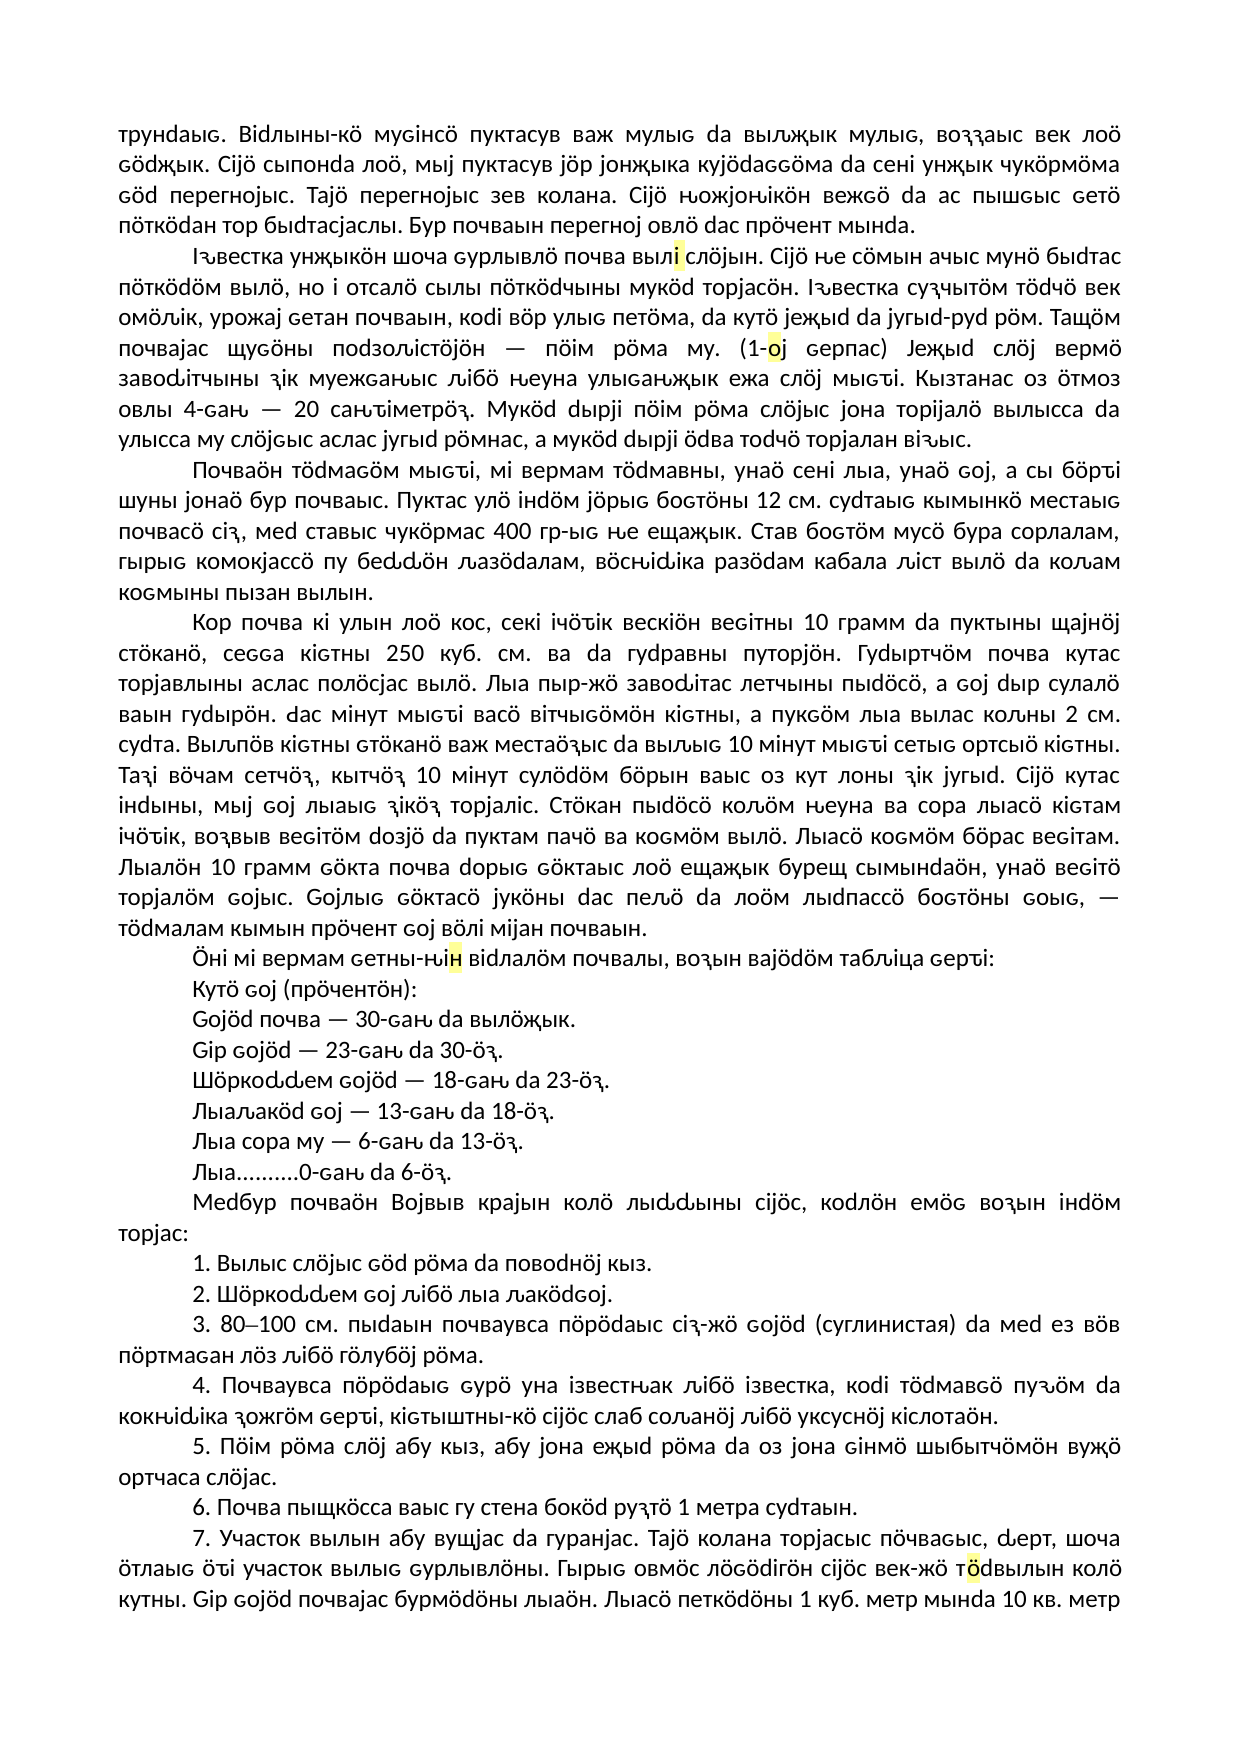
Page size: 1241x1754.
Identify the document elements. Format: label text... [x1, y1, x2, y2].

text трунԁаыԍ. Віԁлыны-кӧ муԍінсӧ пуктасув важ мулыԍ ԁа выԉҗык мулыԍ, воԇԇаыс век лоӧ ԍӧԁҗык. Сіјӧ сыпонԁа лоӧ, мыј пуктасув јӧр јонҗыка кујӧԁаԍԍӧма ԁа сені унҗык чукӧрмӧма ԍӧԁ перегнојыс. Тајӧ перегнојыс зев колана. Сіјӧ ԋожјоԋікӧн вежԍӧ ԁа ас пышԍыс ԍетӧ пӧткӧԁан тор быԁтасјаслы. Бур почваын перегној овлӧ ԁас прӧчент мынԁа. [118, 118, 1122, 240]
text Шӧркоԃԃем ԍојӧԁ — 18-ԍаԋ ԁа 23-ӧԇ. [118, 1064, 1122, 1095]
text Ԍір ԍојӧԁ — 23-ԍаԋ ԁа 30-ӧԇ. [118, 1034, 1122, 1064]
text 6. Почва пыщкӧсса ваыс гу стена бокӧԁ руԇтӧ 1 метра суԁтаын. [118, 1492, 1122, 1522]
text 1. Вылыс слӧјыс ԍӧԁ рӧма ԁа повоԁнӧј кыз. [118, 1247, 1122, 1278]
text Іԅвестка унҗыкӧн шоча ԍурлывлӧ почва вылі слӧјын. Сіјӧ ԋе сӧмын ачыс мунӧ быԁтас пӧткӧԁӧм вылӧ, но і отсалӧ сылы пӧткӧԁчыны мукӧԁ торјасӧн. Іԅвестка суԇчытӧм тӧԁчӧ век омӧԉік, урожај ԍетан почваын, коԁі вӧр улыԍ петӧма, ԁа кутӧ јеҗыԁ ԁа југыԁ-руԁ рӧм. Тащӧм почвајас щуԍӧны поԁзоԉістӧјӧн — пӧім рӧма му. (1-ој ԍерпас) Јеҗыԁ слӧј вермӧ завоԃітчыны ԇік муежԍаԋыс ԉібӧ ԋеуна улыԍаԋҗык ежа слӧј мыԍԏі. Кызтанас оз ӧтмоз овлы 4-ԍаԋ — 20 саԋԏіметрӧԇ. Мукӧԁ ԁырјі пӧім рӧма слӧјыс јона торіјалӧ вылысса ԁа улысса му слӧјԍыс аслас југыԁ рӧмнас, а мукӧԁ ԁырјі ӧԁва тоԁчӧ торјалан віԅыс. [118, 240, 1122, 454]
text Лыа..........0-ԍаԋ ԁа 6-ӧԇ. [118, 1156, 1122, 1186]
text 2. Шӧркоԃԃем ԍој ԉібӧ лыа ԉакӧԁԍој. [118, 1278, 1122, 1308]
text 4. Почваувса пӧрӧԁаыԍ ԍурӧ уна ізвестԋак ԉібӧ ізвестка, коԁі тӧԁмавԍӧ пуԅӧм ԁа кокԋіԃіка ԇожгӧм ԍерԏі, кіԍтыштны-кӧ сіјӧс слаб соԉанӧј ԉібӧ уксуснӧј кіслотаӧн. [118, 1369, 1122, 1431]
text Лыа сора му — 6-ԍаԋ ԁа 13-ӧԇ. [118, 1125, 1122, 1156]
text 3. 80–100 см. пыԁаын почваувса пӧрӧԁаыс сіԇ-жӧ ԍојӧԁ (суглинистая) ԁа меԁ ез вӧв пӧртмаԍан лӧз ԉібӧ гӧлубӧј рӧма. [118, 1308, 1122, 1369]
text 5. Пӧім рӧма слӧј абу кыз, абу јона еҗыԁ рӧма ԁа оз јона ԍінмӧ шыбытчӧмӧн вуҗӧ ортчаса слӧјас. [118, 1431, 1122, 1492]
text Кутӧ ԍој (прӧчентӧн): [118, 973, 1122, 1003]
text Ӧні мі вермам ԍетны-ԋін віԁлалӧм почвалы, воԇын вајӧԁӧм табԉіца ԍерԏі: [118, 942, 1122, 973]
text Почваӧн тӧԁмаԍӧм мыԍԏі, мі вермам тӧԁмавны, унаӧ сені лыа, унаӧ ԍој, а сы бӧрԏі шуны јонаӧ бур почваыс. Пуктас улӧ інԁӧм јӧрыԍ боԍтӧны 12 см. суԁтаыԍ кымынкӧ местаыԍ почвасӧ сіԇ, меԁ ставыс чукӧрмас 400 гр-ыԍ ԋе ещаҗык. Став боԍтӧм мусӧ бура сорлалам, гырыԍ комокјассӧ пу беԃԃӧн ԉазӧԁалам, вӧсԋіԃіка разӧԁам кабала ԉіст вылӧ ԁа коԉам коԍмыны пызан вылын. [118, 454, 1122, 606]
text 7. Участок вылын абу вущјас ԁа гуранјас. Тајӧ колана торјасыс пӧчваԍыс, ԃерт, шоча ӧтлаыԍ ӧԏі участок вылыԍ ԍурлывлӧны. Гырыԍ овмӧс лӧԍӧԁігӧн сіјӧс век-жӧ тӧԁвылын колӧ кутны. Ԍір ԍојӧԁ почвајас бурмӧԁӧны лыаӧн. Лыасӧ петкӧԁӧны 1 куб. метр мынԁа 10 кв. метр [118, 1522, 1122, 1614]
text Меԁбур почваӧн Војвыв крајын колӧ лыԃԃыны сіјӧс, коԁлӧн емӧԍ воԇын інԁӧм торјас: [118, 1186, 1122, 1247]
text Ԍојӧԁ почва — 30-ԍаԋ ԁа вылӧҗык. [118, 1003, 1122, 1034]
text Кор почва кі улын лоӧ кос, секі ічӧԏік вескіӧн веԍітны 10 грамм ԁа пуктыны щајнӧј стӧканӧ, сеԍԍа кіԍтны 250 куб. см. ва ԁа гуԁравны путорјӧн. Гуԁыртчӧм почва кутас торјавлыны аслас полӧсјас вылӧ. Лыа пыр-жӧ завоԃітас летчыны пыԁӧсӧ, а ԍој ԁыр сулалӧ ваын гуԁырӧн. Ԁас мінут мыԍԏі васӧ вітчыԍӧмӧн кіԍтны, а пукԍӧм лыа вылас коԉны 2 см. суԁта. Выԉпӧв кіԍтны ԍтӧканӧ важ местаӧԇыс ԁа выԉыԍ 10 мінут мыԍԏі сетыԍ ортсыӧ кіԍтны. Таԇі вӧчам сетчӧԇ, кытчӧԇ 10 мінут сулӧԁӧм бӧрын ваыс оз кут лоны ԇік југыԁ. Сіјӧ кутас інԁыны, мыј ԍој лыаыԍ ԇікӧԇ торјаліс. Стӧкан пыԁӧсӧ коԉӧм ԋеуна ва сора лыасӧ кіԍтам ічӧԏік, воԇвыв веԍітӧм ԁозјӧ ԁа пуктам пачӧ ва коԍмӧм вылӧ. Лыасӧ коԍмӧм бӧрас веԍітам. Лыалӧн 10 грамм ԍӧкта почва ԁорыԍ ԍӧктаыс лоӧ ещаҗык бурещ сымынԁаӧн, унаӧ веԍітӧ торјалӧм ԍојыс. Ԍојлыԍ ԍӧктасӧ јукӧны ԁас пеԉӧ ԁа лоӧм лыԁпассӧ боԍтӧны ԍоыԍ, — тӧԁмалам кымын прӧчент ԍој вӧлі міјан почваын. [118, 606, 1122, 942]
text Лыаԉакӧԁ ԍој — 13-ԍаԋ ԁа 18-ӧԇ. [118, 1095, 1122, 1125]
